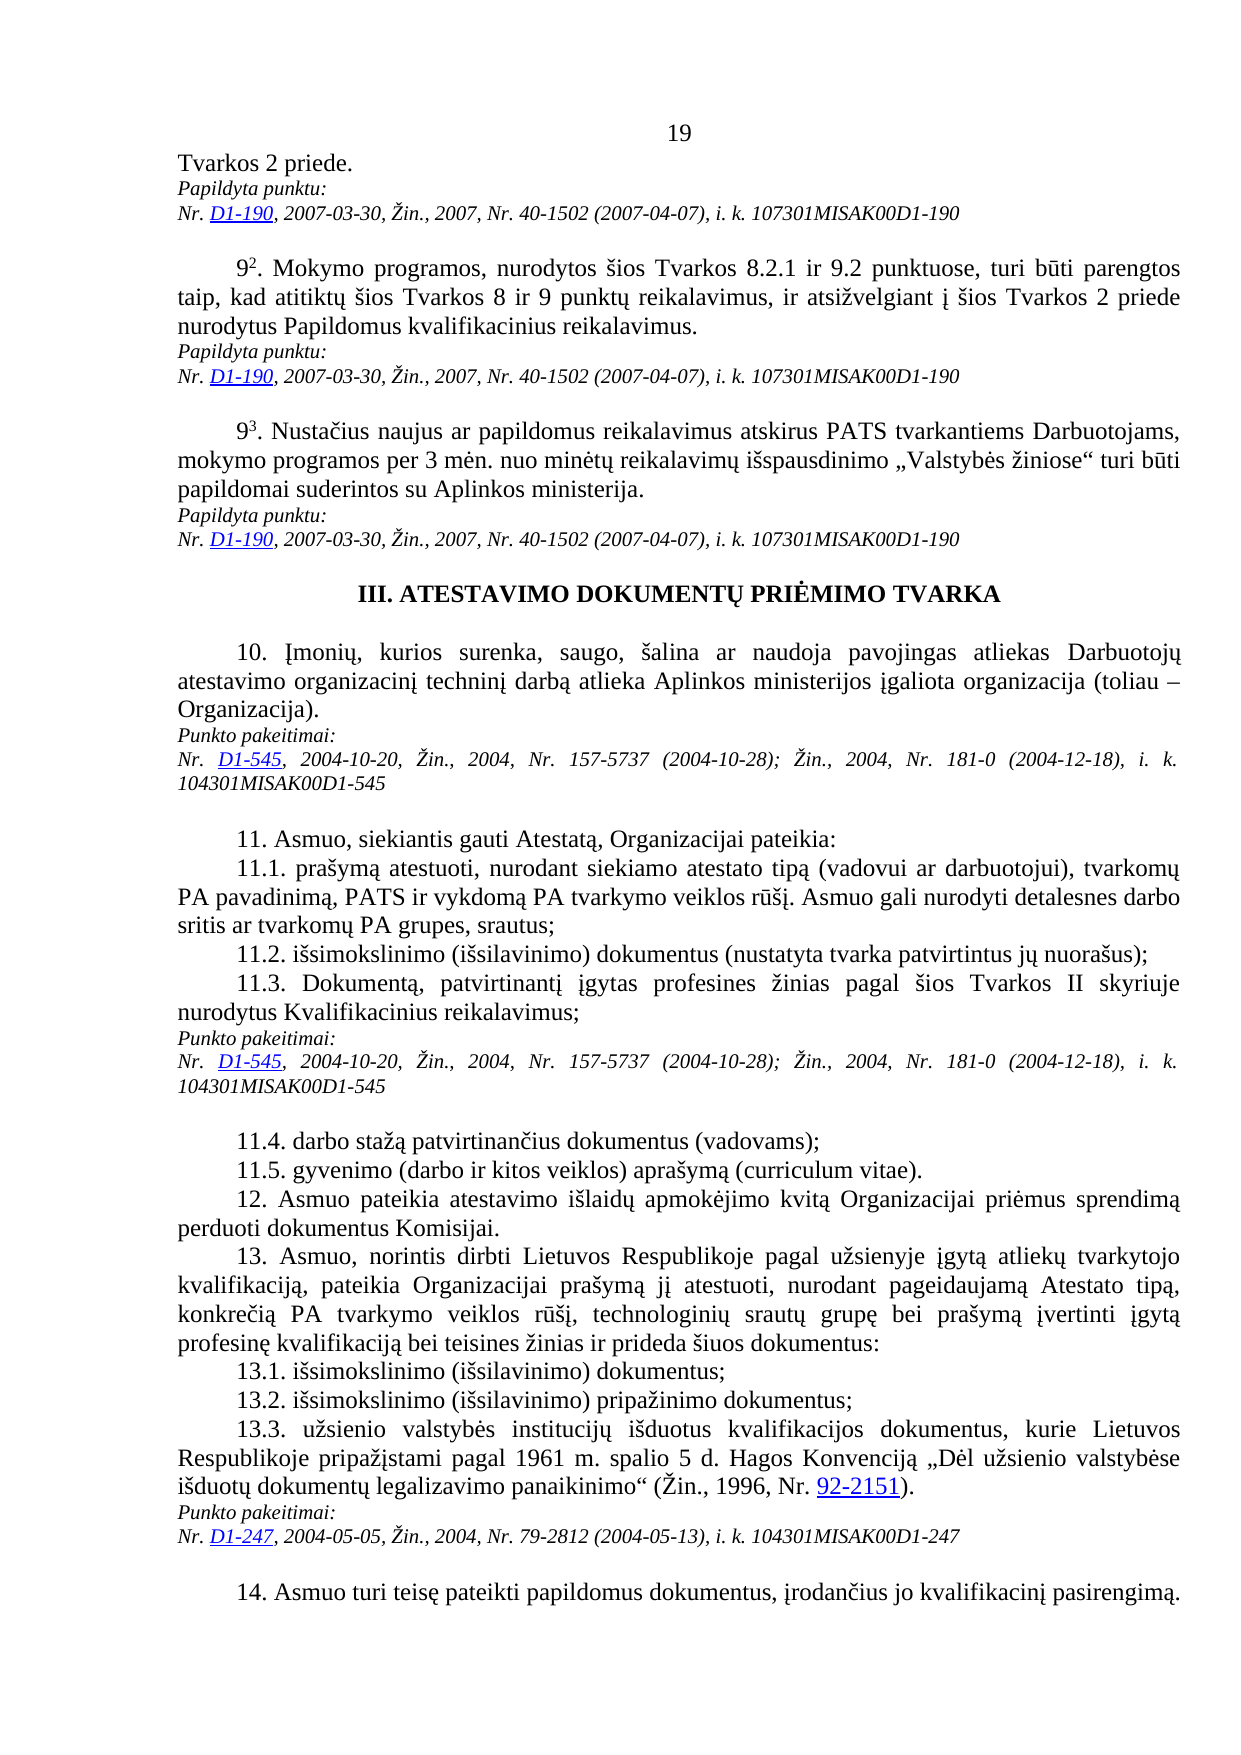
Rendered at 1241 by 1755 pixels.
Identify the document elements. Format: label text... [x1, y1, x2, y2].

text 11.5. gyvenimo (darbo ir kitos veiklos) aprašymą (curriculum vitae). [177, 1155, 1181, 1184]
text 11. Asmuo, siekiantis gauti Atestatą, Organizacijai pateikia: [177, 824, 1181, 853]
text Nr. D1-190, 2007-03-30, Žin., 2007, Nr. 40-1502 (2007-04-07), i. k. 107301MISAK00D1-190 [177, 527, 1181, 551]
text 14. Asmuo turi teisę pateikti papildomus dokumentus, įrodančius jo kvalifikacinį pasirengimą. [177, 1577, 1181, 1606]
text Papildyta punktu: [177, 503, 1181, 527]
text Punkto pakeitimai: [177, 723, 1181, 747]
text Tvarkos 2 priede. [177, 148, 1181, 176]
text Nr. D1-247, 2004-05-05, Žin., 2004, Nr. 79-2812 (2004-05-13), i. k. 104301MISAK00D1-247 [177, 1524, 1181, 1548]
text 13.1. išsimokslinimo (išsilavinimo) dokumentus; [177, 1356, 1181, 1385]
text Papildyta punktu: [177, 339, 1181, 363]
text 11.1. prašymą atestuoti, nurodant siekiamo atestato tipą (vadovui ar darbuotojui), tvarkomų PA pavadinimą, PATS ir vykdomą PA tvarkymo veiklos rūšį. Asmuo gali nurodyti detalesnes darbo sritis ar tvarkomų PA grupes, srautus; [177, 853, 1181, 939]
text III. ATESTAVIMO DOKUMENTŲ PRIĖMIMO TVARKA [177, 579, 1181, 608]
text 11.3. Dokumentą, patvirtinantį įgytas profesines žinias pagal šios Tvarkos II skyriuje nurodytus Kvalifikacinius reikalavimus; [177, 968, 1181, 1025]
text 93. Nustačius naujus ar papildomus reikalavimus atskirus PATS tvarkantiems Darbuotojams, mokymo programos per 3 mėn. nuo minėtų reikalavimų išspausdinimo „Valstybės žiniose“ turi būti papildomai suderintos su Aplinkos ministerija. [177, 416, 1181, 503]
text Papildyta punktu: [177, 176, 1181, 200]
text Nr. D1-545, 2004-10-20, Žin., 2004, Nr. 157-5737 (2004-10-28); Žin., 2004, Nr. 181-0 (2004-12-18), i. k. 104301MISAK00D1-545 [177, 747, 1181, 795]
text 11.4. darbo stažą patvirtinančius dokumentus (vadovams); [177, 1126, 1181, 1155]
text Nr. D1-545, 2004-10-20, Žin., 2004, Nr. 157-5737 (2004-10-28); Žin., 2004, Nr. 181-0 (2004-12-18), i. k. 104301MISAK00D1-545 [177, 1049, 1181, 1098]
text Punkto pakeitimai: [177, 1025, 1181, 1049]
text Nr. D1-190, 2007-03-30, Žin., 2007, Nr. 40-1502 (2007-04-07), i. k. 107301MISAK00D1-190 [177, 200, 1181, 224]
text 12. Asmuo pateikia atestavimo išlaidų apmokėjimo kvitą Organizacijai priėmus sprendimą perduoti dokumentus Komisijai. [177, 1184, 1181, 1241]
text Punkto pakeitimai: [177, 1500, 1181, 1524]
text 13.3. užsienio valstybės institucijų išduotus kvalifikacijos dokumentus, kurie Lietuvos Respublikoje pripažįstami pagal 1961 m. spalio 5 d. Hagos Konvenciją „Dėl užsienio valstybėse išduotų dokumentų legalizavimo panaikinimo“ (Žin., 1996, Nr. 92-2151). [177, 1414, 1181, 1500]
text 13. Asmuo, norintis dirbti Lietuvos Respublikoje pagal užsienyje įgytą atliekų tvarkytojo kvalifikaciją, pateikia Organizacijai prašymą jį atestuoti, nurodant pageidaujamą Atestato tipą, konkrečią PA tvarkymo veiklos rūšį, technologinių srautų grupę bei prašymą įvertinti įgytą profesinę kvalifikaciją bei teisines žinias ir prideda šiuos dokumentus: [177, 1241, 1181, 1356]
text 92. Mokymo programos, nurodytos šios Tvarkos 8.2.1 ir 9.2 punktuose, turi būti parengtos taip, kad atitiktų šios Tvarkos 8 ir 9 punktų reikalavimus, ir atsižvelgiant į šios Tvarkos 2 priede nurodytus Papildomus kvalifikacinius reikalavimus. [177, 253, 1181, 339]
text 13.2. išsimokslinimo (išsilavinimo) pripažinimo dokumentus; [177, 1385, 1181, 1414]
text Nr. D1-190, 2007-03-30, Žin., 2007, Nr. 40-1502 (2007-04-07), i. k. 107301MISAK00D1-190 [177, 363, 1181, 388]
text 11.2. išsimokslinimo (išsilavinimo) dokumentus (nustatyta tvarka patvirtintus jų nuorašus); [177, 939, 1181, 968]
text 10. Įmonių, kurios surenka, saugo, šalina ar naudoja pavojingas atliekas Darbuotojų atestavimo organizacinį techninį darbą atlieka Aplinkos ministerijos įgaliota organizacija (toliau – Organizacija). [177, 637, 1181, 723]
